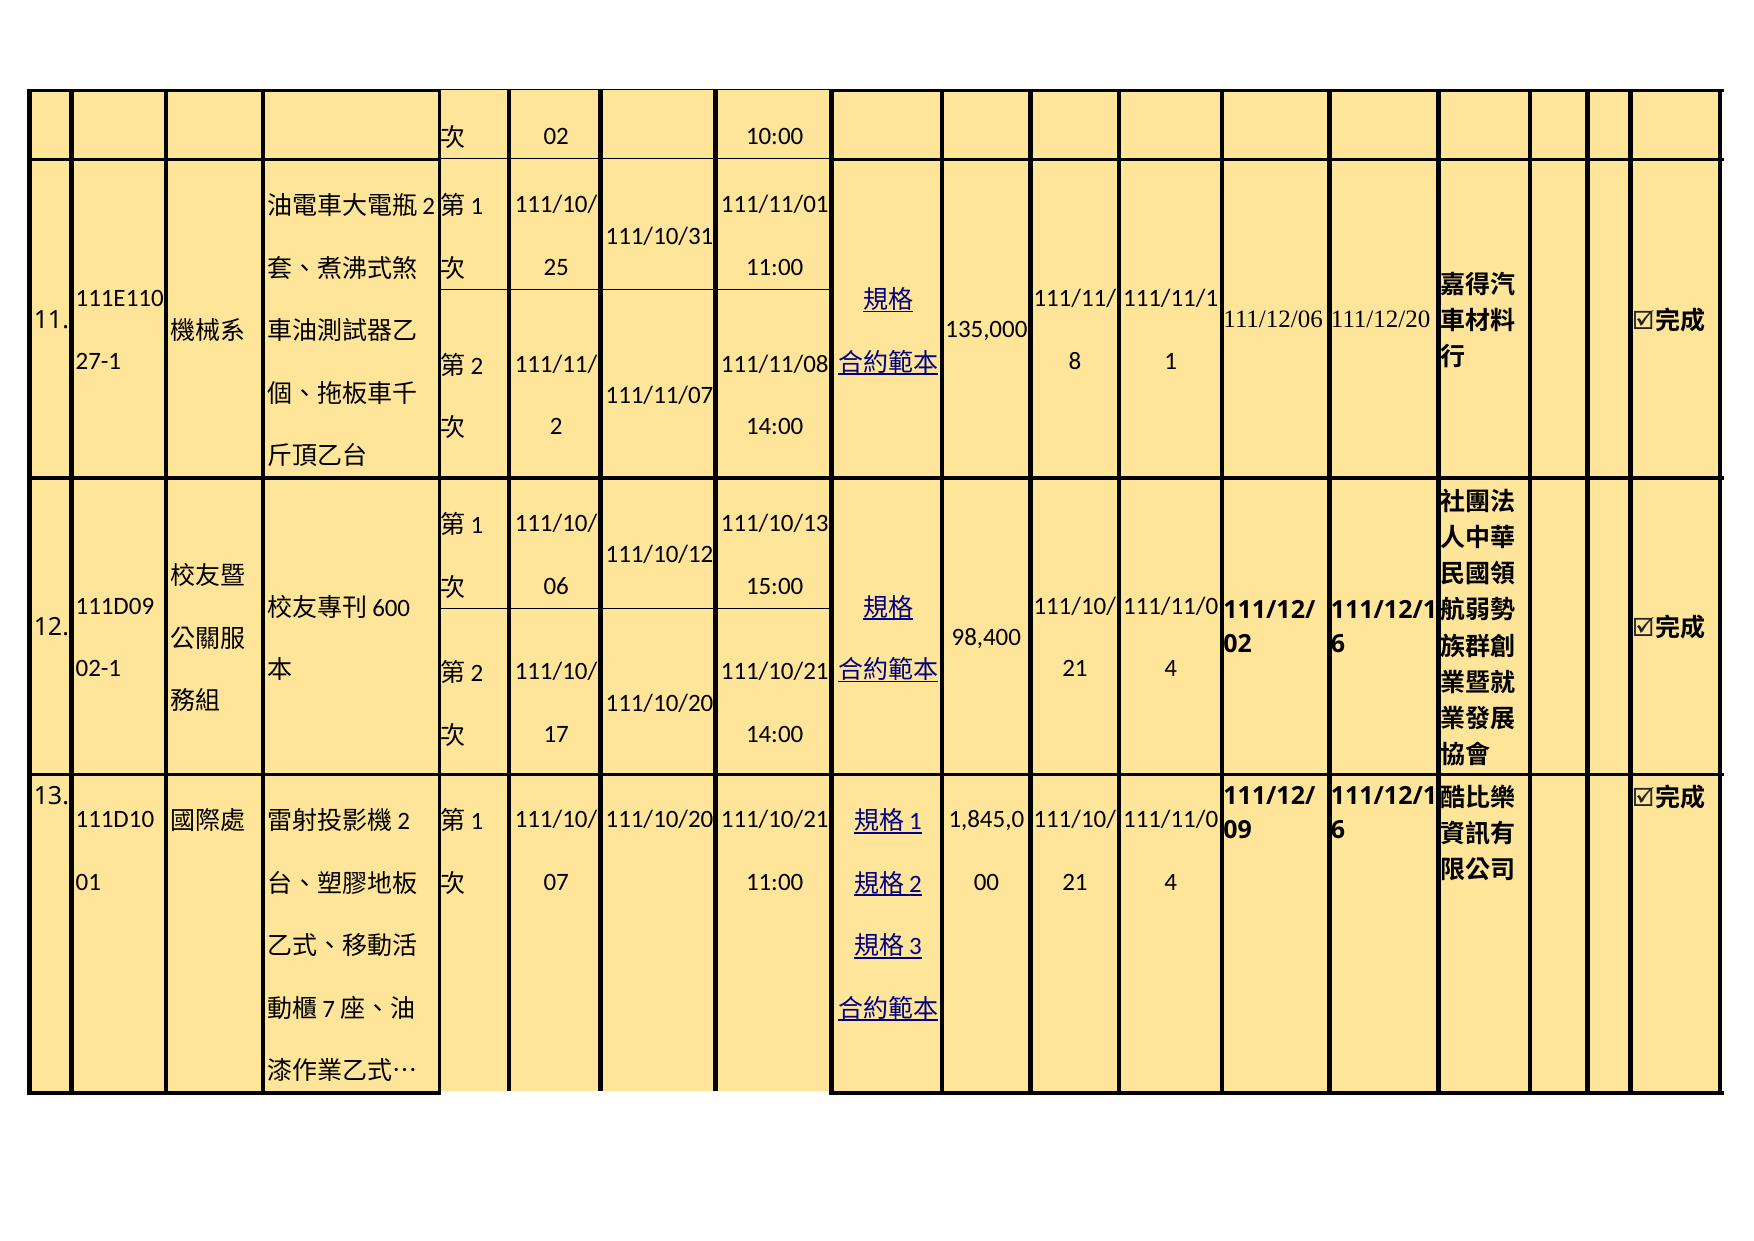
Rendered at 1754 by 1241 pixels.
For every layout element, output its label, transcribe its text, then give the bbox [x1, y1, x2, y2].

table_cell 111/11/0814:00 [718, 290, 829, 476]
table_cell [1590, 776, 1628, 1091]
table_cell 111/10/25 [511, 159, 598, 289]
table_cell 111D0902-1 [74, 480, 164, 773]
table_cell 98,400 [944, 480, 1028, 773]
table_cell [603, 90, 713, 158]
table_cell 國際處 [168, 776, 261, 1091]
table_cell [1532, 776, 1585, 1091]
table_cell 規格 合約範本 [834, 480, 940, 773]
table_cell [1441, 92, 1528, 158]
table_cell 111/12/02 [1224, 480, 1327, 773]
table_cell [1121, 92, 1220, 158]
table_cell [1224, 92, 1327, 158]
table_cell [1590, 161, 1628, 476]
table_cell 10:00 [718, 90, 829, 158]
table_cell 第1次 [441, 480, 507, 608]
table_cell 第1次 [441, 776, 507, 1091]
table_cell 111/11/2 [511, 290, 598, 476]
table_cell 111D1001 [74, 776, 164, 1091]
table_cell [32, 480, 69, 773]
table_cell 111/11/07 [603, 290, 713, 476]
table_cell [1332, 92, 1436, 158]
table_cell [265, 92, 438, 158]
table_cell [1532, 92, 1585, 158]
table_cell 111/10/17 [511, 609, 598, 773]
table_cell [944, 92, 1028, 158]
table_cell [1532, 480, 1585, 773]
table_cell 第2次 [441, 609, 507, 773]
table_cell 111/12/16 [1332, 480, 1436, 773]
table_cell 雷射投影機2台、塑膠地板乙式、移動活動櫃7座、油漆作業乙式… [265, 776, 438, 1091]
table_cell 111/11/04 [1121, 480, 1220, 773]
table_cell 校友暨公關服務組 [168, 480, 261, 773]
table_cell 1,845,000 [944, 776, 1028, 1091]
table_cell 111E11027-1 [74, 161, 164, 476]
table_cell 完成 [1633, 480, 1718, 773]
table_cell 111/10/21 [1033, 776, 1117, 1091]
table_cell 111/10/20 [603, 609, 713, 773]
table_cell 111/10/12 [603, 480, 713, 608]
table_cell 111/12/09 [1224, 776, 1327, 1091]
table_cell 完成 [1633, 161, 1718, 476]
table_cell [1590, 92, 1628, 158]
table_cell [32, 92, 69, 158]
table_cell [32, 776, 69, 1091]
table_cell 社團法人中華民國領航弱勢族群創業暨就業發展協會 [1441, 480, 1528, 773]
table_cell 酷比樂資訊有限公司 [1441, 776, 1528, 1091]
table_cell 校友專刊600本 [265, 480, 438, 773]
table_cell 135,000 [944, 161, 1028, 476]
table_cell 111/10/21 [1033, 480, 1117, 773]
table_cell 111/12/16 [1332, 776, 1436, 1091]
table_cell [1633, 92, 1718, 158]
table_cell 111/10/2111:00 [718, 776, 829, 1091]
table_cell 111/10/2114:00 [718, 609, 829, 773]
table_cell 111/11/0111:00 [718, 159, 829, 289]
table_cell [1590, 480, 1628, 773]
table_cell 111/12/20 [1332, 161, 1436, 476]
table_cell [32, 161, 69, 476]
table_cell 第1次 [441, 159, 507, 289]
table_cell 完成 [1633, 776, 1718, 1091]
table_cell 111/10/1315:00 [718, 480, 829, 608]
table_cell 111/11/04 [1121, 776, 1220, 1091]
table_cell 02 [511, 90, 598, 158]
table_cell 111/11/11 [1121, 161, 1220, 476]
table_cell 111/12/06 [1224, 161, 1327, 476]
table_cell 111/10/06 [511, 480, 598, 608]
table_cell 機械系 [168, 161, 261, 476]
table_cell 嘉得汽車材料行 [1441, 161, 1528, 476]
table_cell 111/10/20 [603, 776, 713, 1091]
table_cell 油電車大電瓶2套、煮沸式煞車油測試器乙個、拖板車千斤頂乙台 [265, 161, 438, 476]
table_cell 規格 合約範本 [834, 161, 940, 476]
table_cell [834, 92, 940, 158]
table_cell 111/11/8 [1033, 161, 1117, 476]
table_cell 次 [441, 90, 507, 158]
table_cell [74, 92, 164, 158]
table_cell [168, 92, 261, 158]
table_cell [1033, 92, 1117, 158]
table_cell 111/10/07 [511, 776, 598, 1091]
table_cell 規格1 規格2 規格3 合約範本 [834, 776, 940, 1091]
table_cell 第2次 [441, 290, 507, 476]
table_cell 111/10/31 [603, 159, 713, 289]
table_cell [1532, 161, 1585, 476]
